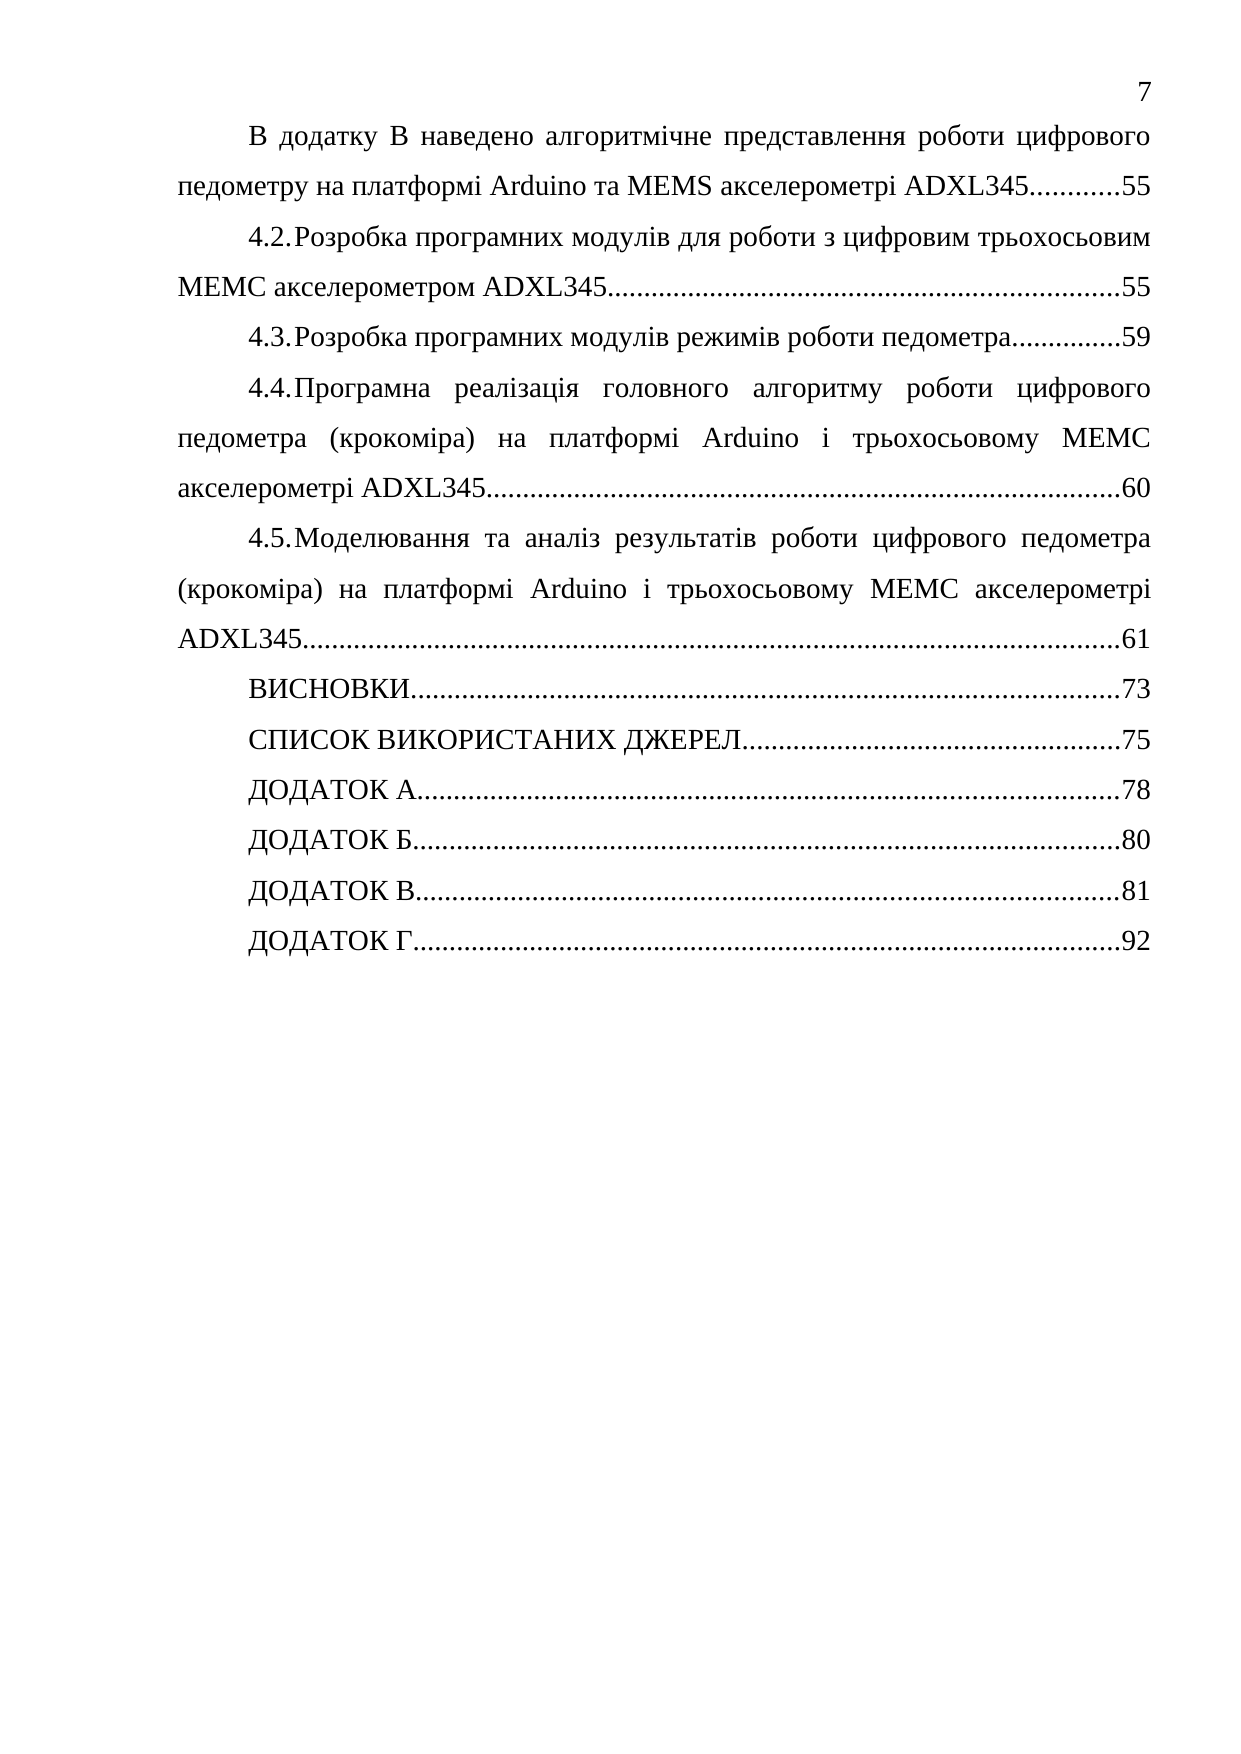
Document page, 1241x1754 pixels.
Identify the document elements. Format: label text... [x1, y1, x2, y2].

text 4.3. Розробка програмних модулів режимів роботи педометра 59 [177, 319, 1152, 353]
text СПИСОК ВИКОРИСТАНИХ ДЖЕРЕЛ 75 [177, 722, 1152, 755]
text ДОДАТОК Г 92 [177, 923, 1152, 957]
text 4.4. Програмна реалізація головного алгоритму роботи цифрового педометра (крокоміра) на платформі Arduino і трьохосьовому MEMC акселерометрі ADXL345 60 [177, 370, 1152, 504]
text 4.2. Розробка програмних модулів для роботи з цифровим трьохосьовим MEMC акселерометром ADXL345 55 [177, 219, 1152, 303]
text ДОДАТОК В 81 [177, 873, 1152, 906]
text ВИСНОВКИ 73 [177, 672, 1152, 705]
text 4.5. Моделювання та аналіз результатів роботи цифрового педометра (крокоміра) на платформі Arduino і трьохосьовому MEMC акселерометрі ADXL345 61 [177, 521, 1152, 655]
text В додатку В наведено алгоритмічне представлення роботи цифрового педометру на платформі Arduino та MEMS акселерометрі ADXL345 55 [177, 118, 1152, 202]
text ДОДАТОК Б 80 [177, 822, 1152, 856]
text ДОДАТОК А 78 [177, 772, 1152, 806]
